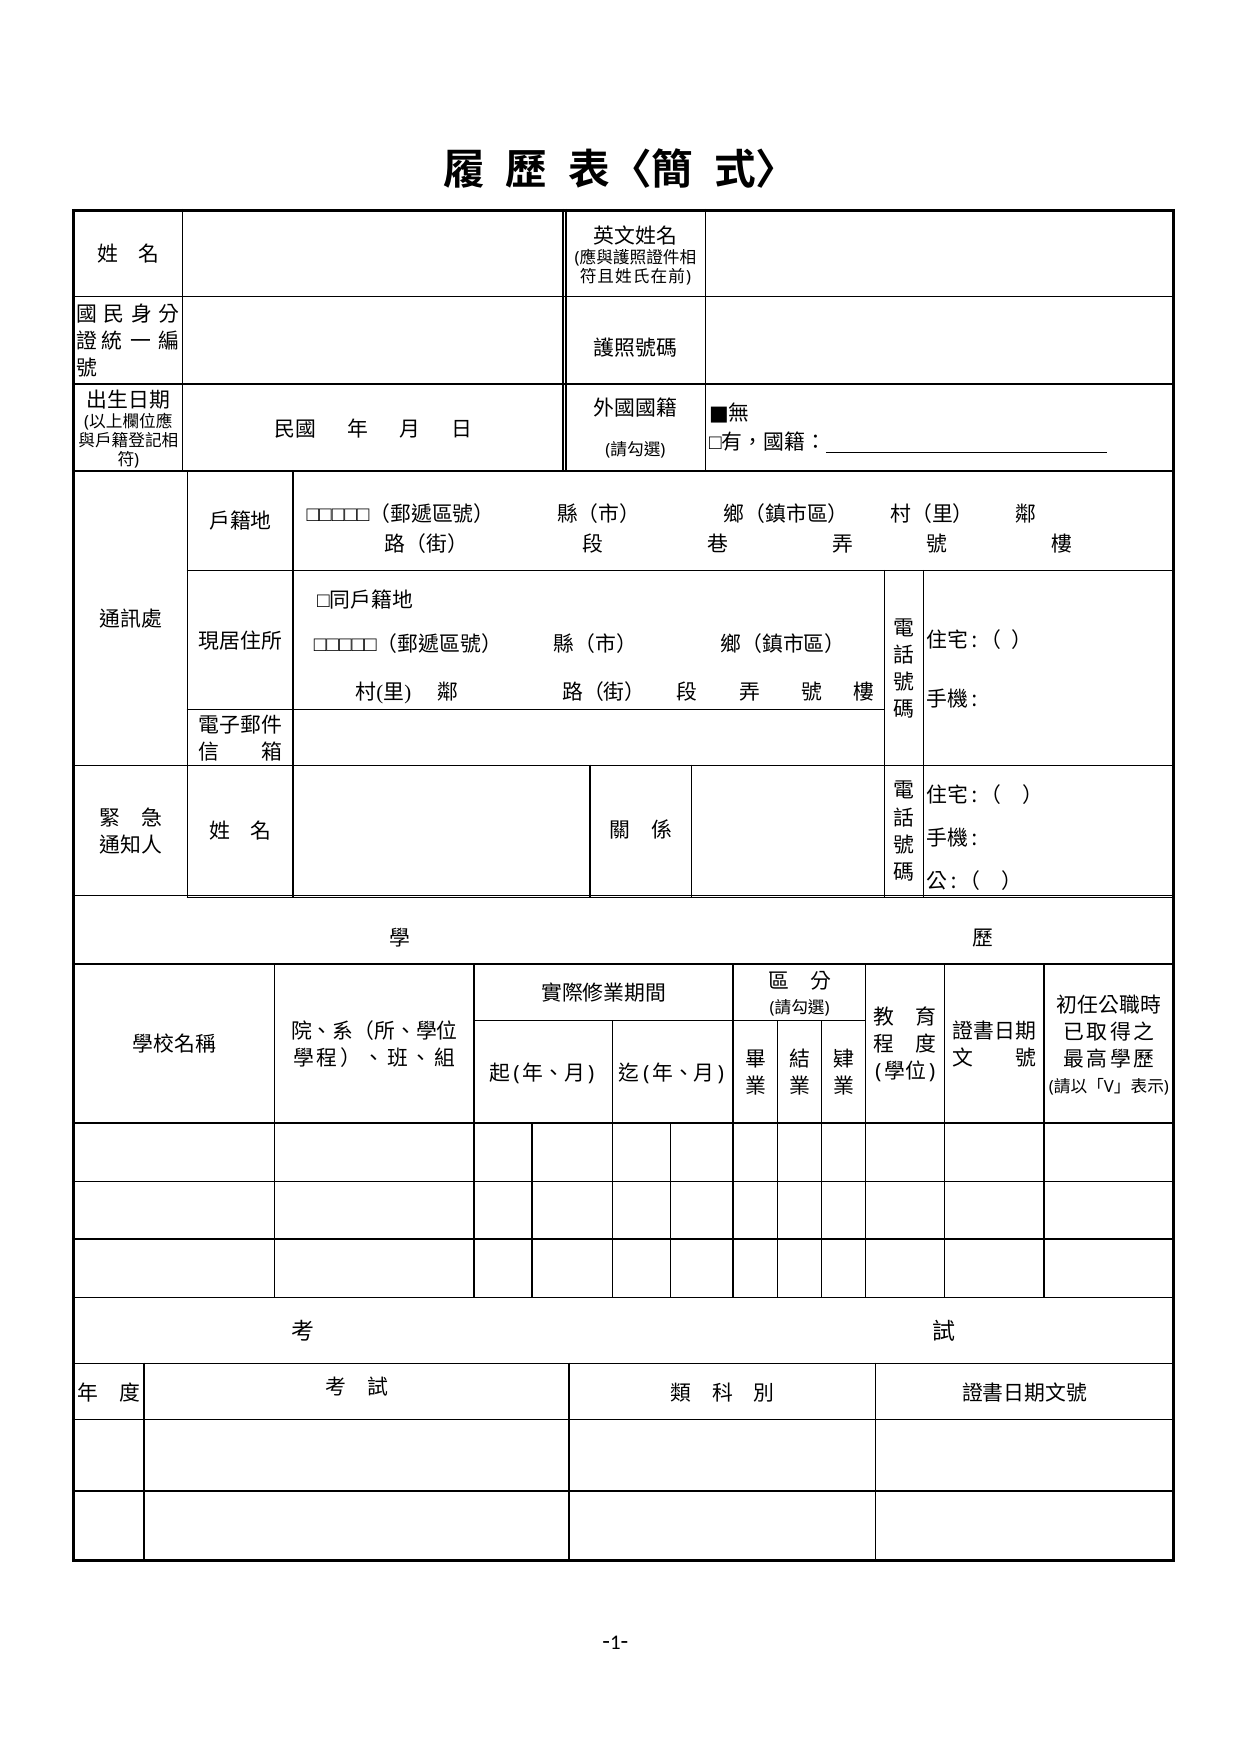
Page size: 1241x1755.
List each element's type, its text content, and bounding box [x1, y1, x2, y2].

table_cell 肄業 [822, 1021, 865, 1122]
table_cell 電子郵件 信 箱 [188, 710, 292, 764]
table_cell 戶籍地 [188, 472, 292, 570]
table_cell [75, 1492, 143, 1558]
table_header 英文姓名 (應與護照證件相符且姓氏在前) [567, 212, 705, 296]
table_cell [778, 1182, 821, 1238]
table_cell [67, 765, 72, 894]
table_cell [822, 1124, 865, 1181]
table_cell 區 分 (請勾選) [734, 965, 865, 1020]
table_cell [671, 1124, 732, 1181]
table_cell [706, 297, 1172, 383]
table_cell 通訊處 [75, 472, 187, 764]
table_cell [145, 1492, 568, 1558]
table_cell [734, 1182, 777, 1238]
table_cell 學 歷 [75, 896, 1172, 963]
table_cell [613, 1182, 670, 1238]
table_header 姓 名 [75, 212, 182, 296]
table_cell 學校名稱 [75, 965, 274, 1122]
table_cell 起(年、月) [475, 1021, 612, 1122]
table_cell 住宅:（ ） 手機: [924, 571, 1172, 764]
table_cell [75, 1124, 274, 1181]
table_cell [533, 1124, 612, 1181]
table_cell [475, 1240, 531, 1297]
table_cell 外國國籍 (請勾選) [567, 385, 705, 470]
table_cell [67, 296, 72, 383]
table_cell [183, 297, 562, 383]
table_cell [67, 1238, 72, 1297]
table_cell [876, 1420, 1172, 1490]
table_cell 畢業 [734, 1021, 777, 1122]
table_cell [533, 1182, 612, 1238]
table_cell □□□□□（郵遞區號） 縣（市） 鄉（鎮市區） 村（里） 鄰 路（街） 段 巷 弄 號 樓 [294, 472, 1172, 570]
table_cell [945, 1240, 1043, 1297]
table_cell 護照號碼 [567, 297, 705, 383]
table_cell [475, 1124, 531, 1181]
table_cell [294, 710, 884, 764]
table_cell [1045, 1182, 1172, 1238]
table_cell [67, 709, 72, 764]
table_cell 住宅:（ ） 手機: 公:（ ） [924, 766, 1172, 894]
table_cell [67, 1122, 72, 1181]
table_cell [945, 1182, 1043, 1238]
table_cell [67, 963, 72, 1020]
table_cell [866, 1124, 944, 1181]
table_cell [692, 766, 884, 894]
table_cell [67, 895, 72, 963]
table_cell [822, 1240, 865, 1297]
table_cell 考 試 [145, 1364, 568, 1418]
table_cell 年 度 [75, 1364, 143, 1418]
table_cell 電話號碼 [885, 766, 923, 894]
table_header [183, 212, 562, 296]
table_cell [67, 1297, 72, 1363]
table_cell 教 育 程 度 (學位) [866, 965, 944, 1122]
table_cell [1045, 1124, 1172, 1181]
table_cell 證書日期 文 號 [945, 965, 1043, 1122]
table_cell 院、系（所、學位 學程）、班、組 [275, 965, 473, 1122]
table_cell [778, 1240, 821, 1297]
table_cell [67, 383, 72, 470]
table_cell [294, 766, 589, 894]
table_cell □同戶籍地 □□□□□（郵遞區號） 縣（市） 鄉（鎮市區） 村(里) 鄰 路（街） 段 弄 號 樓 [294, 571, 884, 709]
table_cell 證書日期文號 [876, 1364, 1172, 1418]
table_cell [145, 1420, 568, 1490]
table_cell [275, 1182, 473, 1238]
table_cell [876, 1492, 1172, 1558]
table_cell [866, 1182, 944, 1238]
table_cell [734, 1124, 777, 1181]
table_cell [866, 1240, 944, 1297]
table_cell 電話號碼 [885, 571, 923, 764]
table_cell [67, 1181, 72, 1238]
table_cell 現居住所 [188, 571, 292, 709]
table_cell [75, 1420, 143, 1490]
table_cell [67, 570, 72, 709]
table_cell [734, 1240, 777, 1297]
table_cell [67, 1020, 72, 1122]
table_cell [67, 1363, 72, 1418]
table_cell [778, 1124, 821, 1181]
table_header [67, 209, 72, 296]
table_cell [570, 1492, 875, 1558]
table_cell [613, 1240, 670, 1297]
table_cell [67, 1419, 72, 1490]
table_cell [275, 1124, 473, 1181]
table_cell [67, 1490, 72, 1558]
table_cell [275, 1240, 473, 1297]
table_cell [671, 1240, 732, 1297]
table_cell [75, 1240, 274, 1297]
table_cell [533, 1240, 612, 1297]
table_cell 迄(年、月) [613, 1021, 732, 1122]
table_cell 緊 急 通知人 [75, 766, 187, 894]
table_cell [475, 1182, 531, 1238]
table_header [706, 212, 1172, 296]
table_cell 類 科 別 [570, 1364, 875, 1418]
table_cell 國民身分證統一編號 [75, 297, 182, 383]
table_cell [822, 1182, 865, 1238]
table_cell 實際修業期間 [475, 965, 732, 1020]
table_cell [945, 1124, 1043, 1181]
text 履 歷 表〈簡 式〉 [89, 136, 1152, 196]
table_cell [613, 1124, 670, 1181]
table_cell [67, 470, 72, 570]
table_cell 初任公職時 已取得之 最高學歷 (請以「V」表示) [1045, 965, 1172, 1122]
table_cell 民國 年 月 日 [183, 385, 562, 470]
table_cell ■無 □有，國籍： [706, 385, 1172, 470]
table_cell 出生日期 (以上欄位應與戶籍登記相符) [75, 385, 182, 470]
table_cell [570, 1420, 875, 1490]
table_cell [671, 1182, 732, 1238]
table_cell [1045, 1240, 1172, 1297]
table_cell 關 係 [591, 766, 691, 894]
table_cell [75, 1182, 274, 1238]
table_cell 考 試 [75, 1298, 1172, 1363]
table_cell 姓 名 [188, 766, 292, 894]
table_cell 結業 [778, 1021, 821, 1122]
